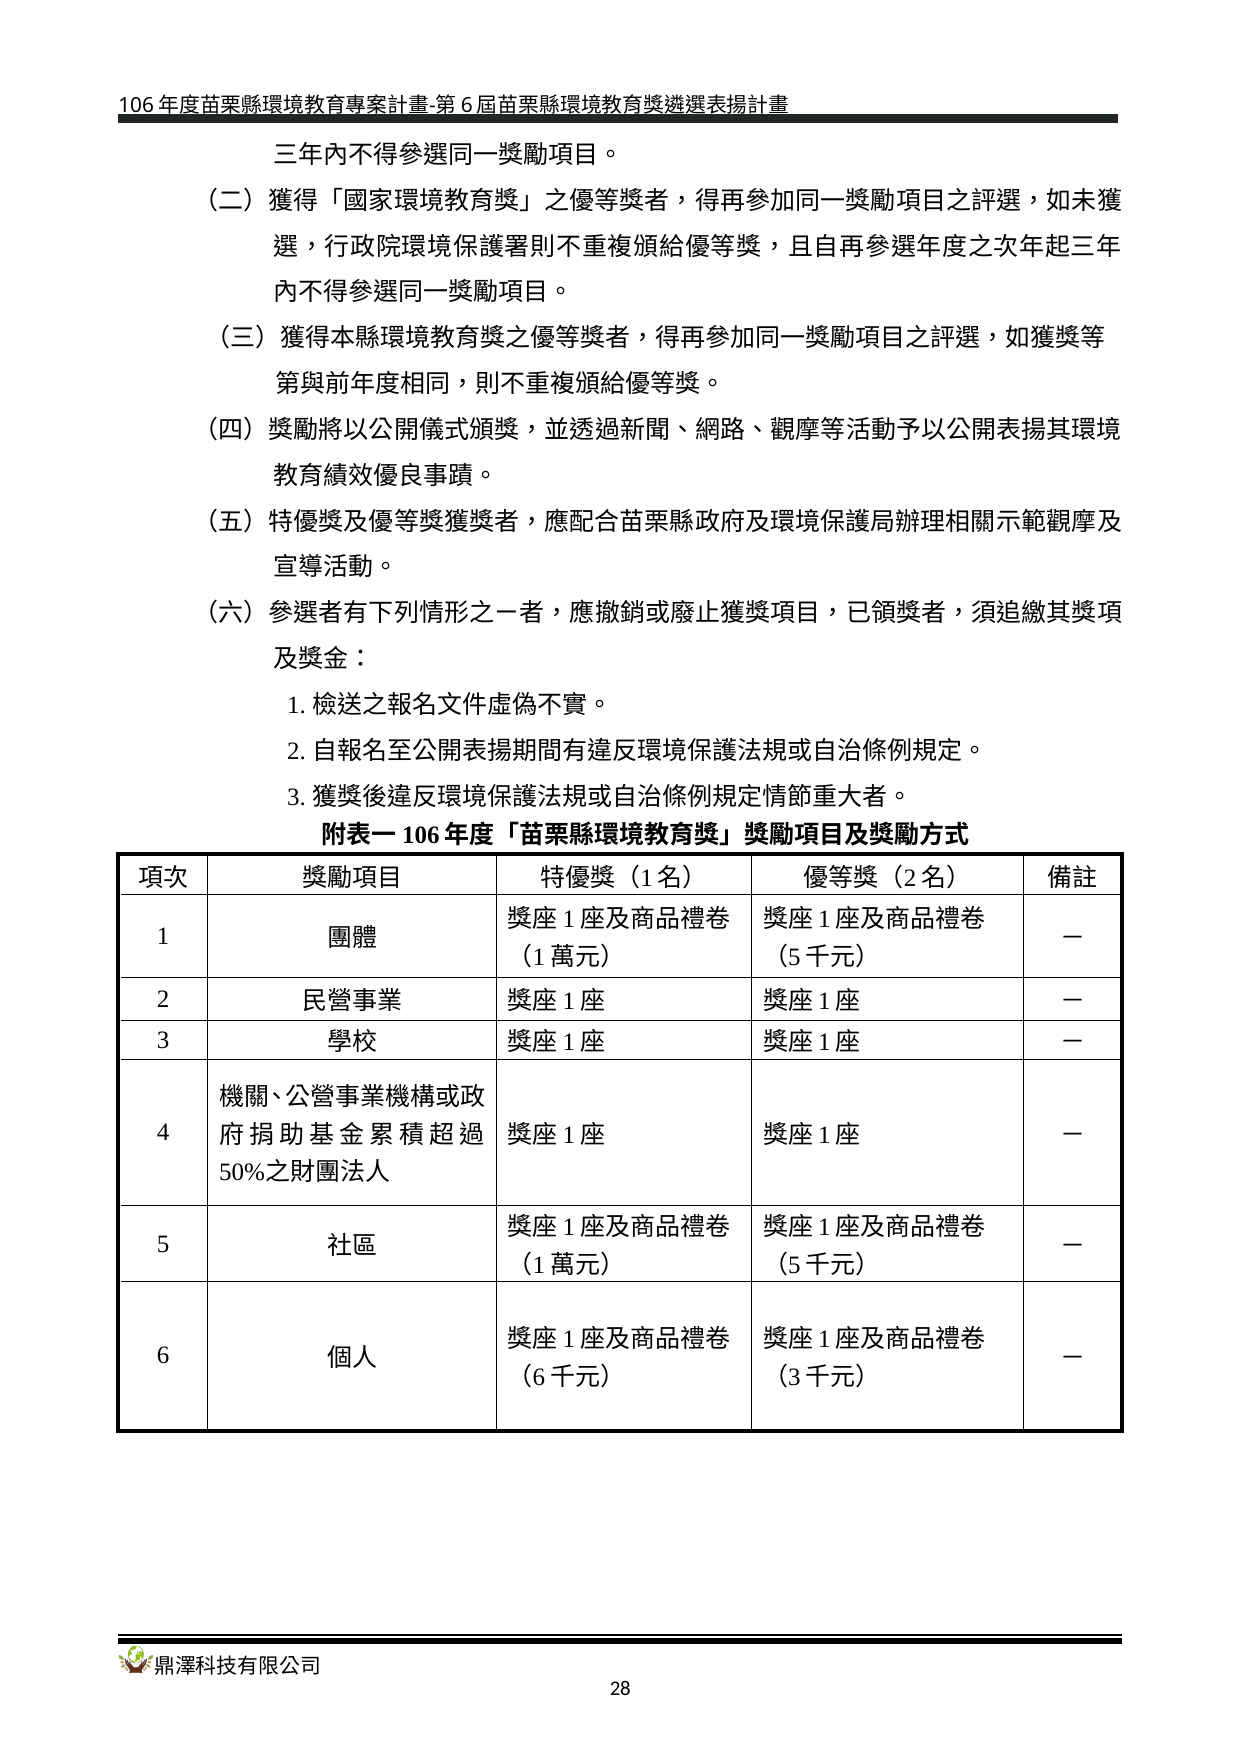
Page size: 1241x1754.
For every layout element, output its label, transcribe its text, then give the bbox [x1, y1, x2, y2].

text 1. 檢送之報名文件虛偽不實。 [287, 677, 1119, 722]
table_cell 1 [120, 895, 207, 977]
table_cell 機關、公營事業機構或政府捐助基金累積超過50%之財團法人 [208, 1060, 496, 1205]
table_cell － [1024, 1021, 1120, 1058]
table_header 獎勵項目 [208, 856, 496, 894]
text （六）參選者有下列情形之ㄧ者，應撤銷或廢止獲獎項目，已領獎者，須追繳其獎項及獎金： [193, 585, 1122, 677]
table_header 備註 [1024, 856, 1120, 894]
table_cell 獎座1座 [752, 1060, 1023, 1205]
text 3. 獲獎後違反環境保護法規或自治條例規定情節重大者。 [287, 768, 1119, 814]
table_cell － [1024, 978, 1120, 1020]
table_cell 獎座1座及商品禮卷 （3千元） [752, 1282, 1023, 1429]
table_cell 個人 [208, 1282, 496, 1429]
table_cell 3 [120, 1021, 207, 1058]
table_cell 2 [120, 978, 207, 1020]
table_header 優等獎（2名） [752, 856, 1023, 894]
table_cell 6 [120, 1282, 207, 1429]
text （二）獲得「國家環境教育獎」之優等獎者，得再參加同一獎勵項目之評選，如未獲選，行政院環境保護署則不重複頒給優等獎，且自再參選年度之次年起三年內不得參選同一獎勵項目。 [193, 172, 1122, 310]
table_cell 獎座1座 [497, 978, 751, 1020]
table_cell 民營事業 [208, 978, 496, 1020]
text （三）獲得本縣環境教育獎之優等獎者，得再參加同一獎勵項目之評選，如獲獎等第與前年度相同，則不重複頒給優等獎。 [206, 310, 1122, 402]
table_header 項次 [120, 856, 207, 894]
table_cell 獎座1座及商品禮卷（1萬元） [497, 1206, 751, 1281]
table_cell 4 [120, 1060, 207, 1205]
table_cell 獎座1座及商品禮卷（6千元） [497, 1282, 751, 1429]
table_cell 團體 [208, 895, 496, 977]
table_cell 獎座1座及商品禮卷 （5千元） [752, 895, 1023, 977]
table_cell 獎座1座 [752, 1021, 1023, 1058]
table_cell 獎座1座及商品禮卷 （5千元） [752, 1206, 1023, 1281]
text （四）獎勵將以公開儀式頒獎，並透過新聞、網路、觀摩等活動予以公開表揚其環境教育績效優良事蹟。 [193, 402, 1122, 493]
picture [118, 1646, 154, 1674]
table_cell － [1024, 1206, 1120, 1281]
table_cell 獎座1座 [497, 1060, 751, 1205]
text 附表一 106年度「苗栗縣環境教育獎」獎勵項目及獎勵方式 [118, 814, 1122, 852]
table_header 特優獎（1名） [497, 856, 751, 894]
text 三年內不得參選同一獎勵項目。 [193, 127, 1122, 172]
table_cell 獎座1座 [752, 978, 1023, 1020]
table_cell － [1024, 895, 1120, 977]
text （五）特優獎及優等獎獲獎者，應配合苗栗縣政府及環境保護局辦理相關示範觀摩及宣導活動。 [193, 493, 1122, 585]
text 2. 自報名至公開表揚期間有違反環境保護法規或自治條例規定。 [287, 722, 1119, 768]
table_cell 學校 [208, 1021, 496, 1058]
table_cell － [1024, 1282, 1120, 1429]
table_cell 獎座1座 [497, 1021, 751, 1058]
table_cell 5 [120, 1206, 207, 1281]
table_cell 社區 [208, 1206, 496, 1281]
table_cell － [1024, 1060, 1120, 1205]
table_cell 獎座1座及商品禮卷（1萬元） [497, 895, 751, 977]
